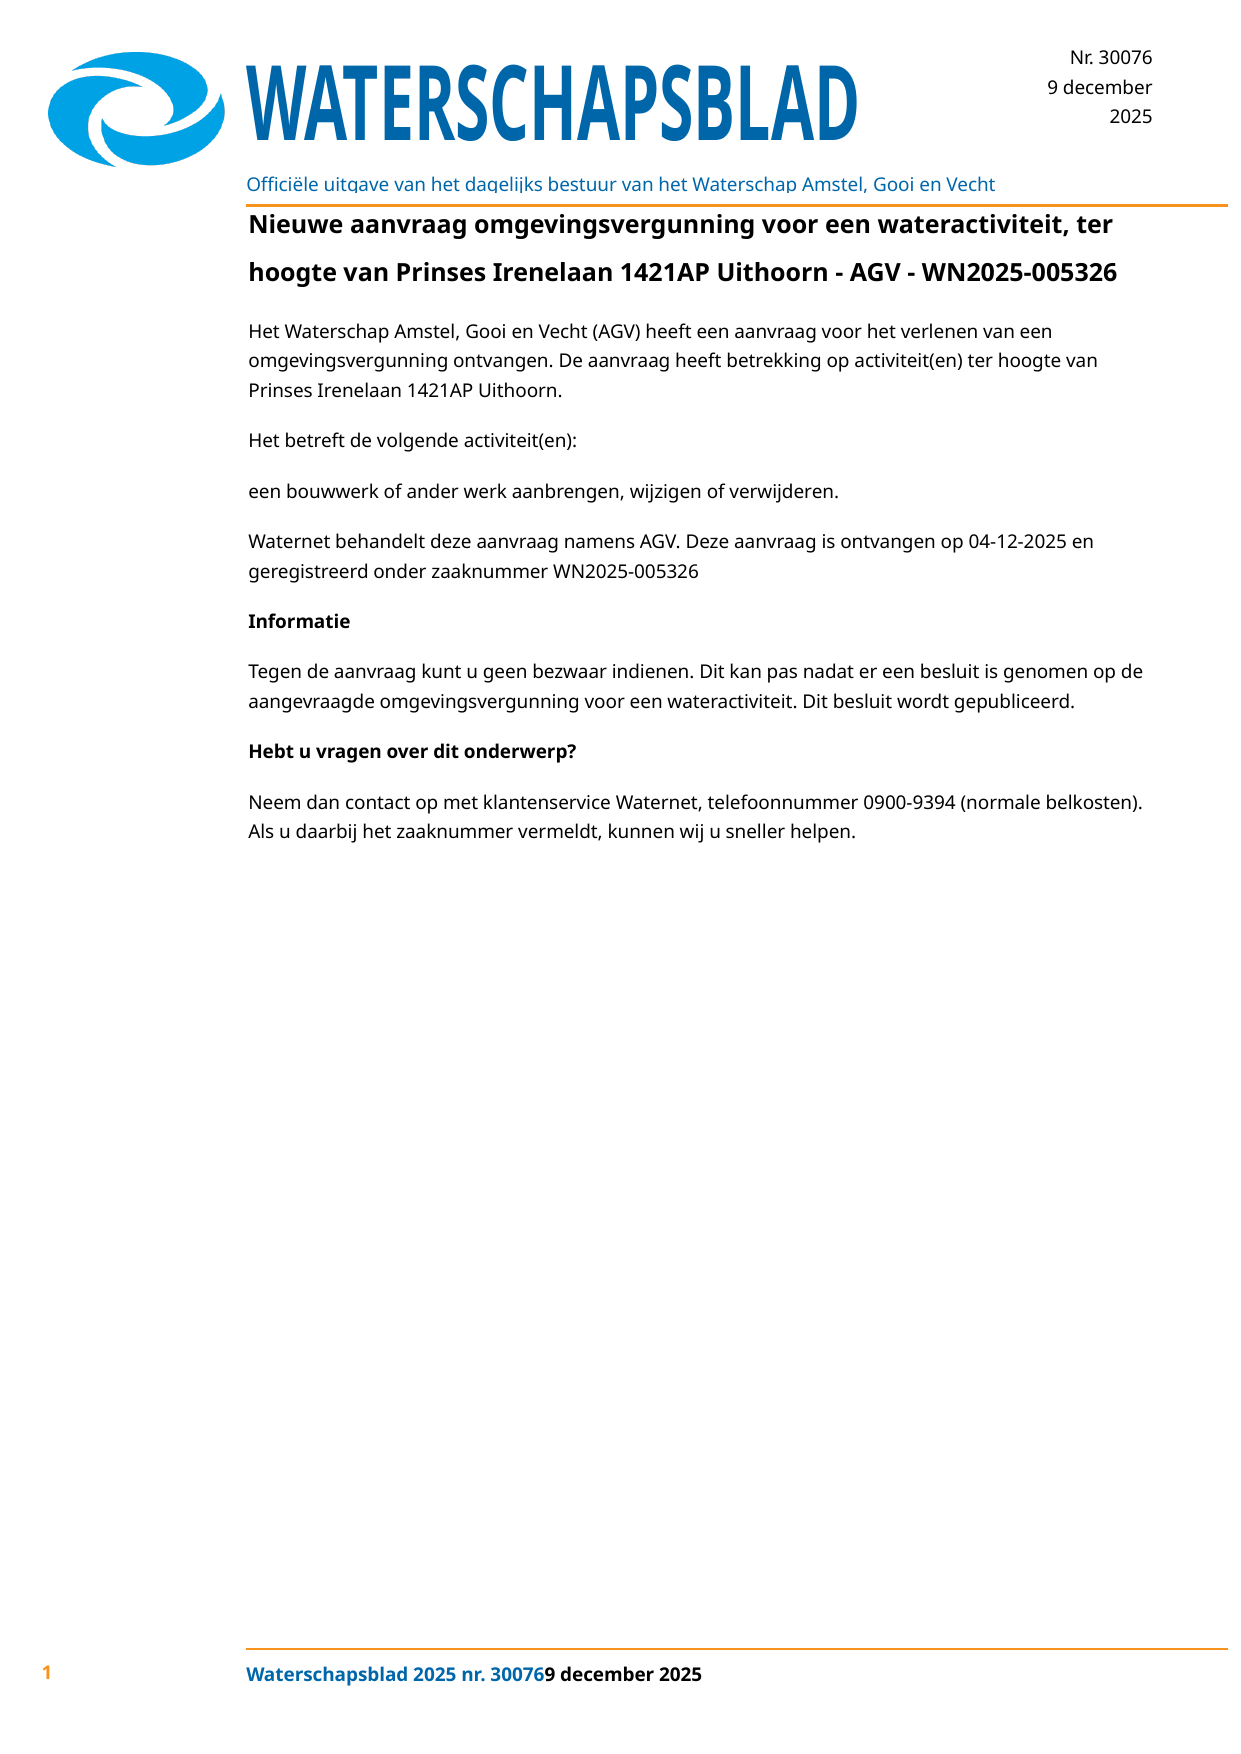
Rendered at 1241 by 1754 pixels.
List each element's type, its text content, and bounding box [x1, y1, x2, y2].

text Tegen de aanvraag kunt u geen bezwaar indienen. Dit kan pas nadat er een besluit is genomen op de aangevraagde omgevingsvergunning voor een wateractiviteit. Dit besluit wordt gepubliceerd. [248, 659, 1152, 714]
picture [41, 47, 231, 172]
text Het Waterschap Amstel, Gooi en Vecht (AGV) heeft een aanvraag voor het verlenen van een omgevingsvergunning ontvangen. De aanvraag heeft betrekking op activiteit(en) ter hoogte van Prinses Irenelaan 1421AP Uithoorn. [248, 318, 1152, 403]
text Neem dan contact op met klantenservice Waternet, telefoonnummer 0900-9394 (normale belkosten). Als u daarbij het zaaknummer vermeldt, kunnen wij u sneller helpen. [248, 789, 1152, 844]
text Het betreft de volgende activiteit(en): [248, 427, 1152, 453]
text Nieuwe aanvraag omgevingsvergunning voor een wateractiviteit, ter hoogte van Prinses Irenelaan 1421AP Uithoorn - AGV - WN2025-005326 [248, 207, 1152, 288]
text een bouwwerk of ander werk aanbrengen, wijzigen of verwijderen. [248, 478, 1152, 504]
text Informatie [248, 608, 1152, 634]
text Hebt u vragen over dit onderwerp? [248, 739, 1152, 764]
text Waternet behandelt deze aanvraag namens AGV. Deze aanvraag is ontvangen op 04-12-2025 en geregistreerd onder zaaknummer WN2025-005326 [248, 528, 1152, 584]
